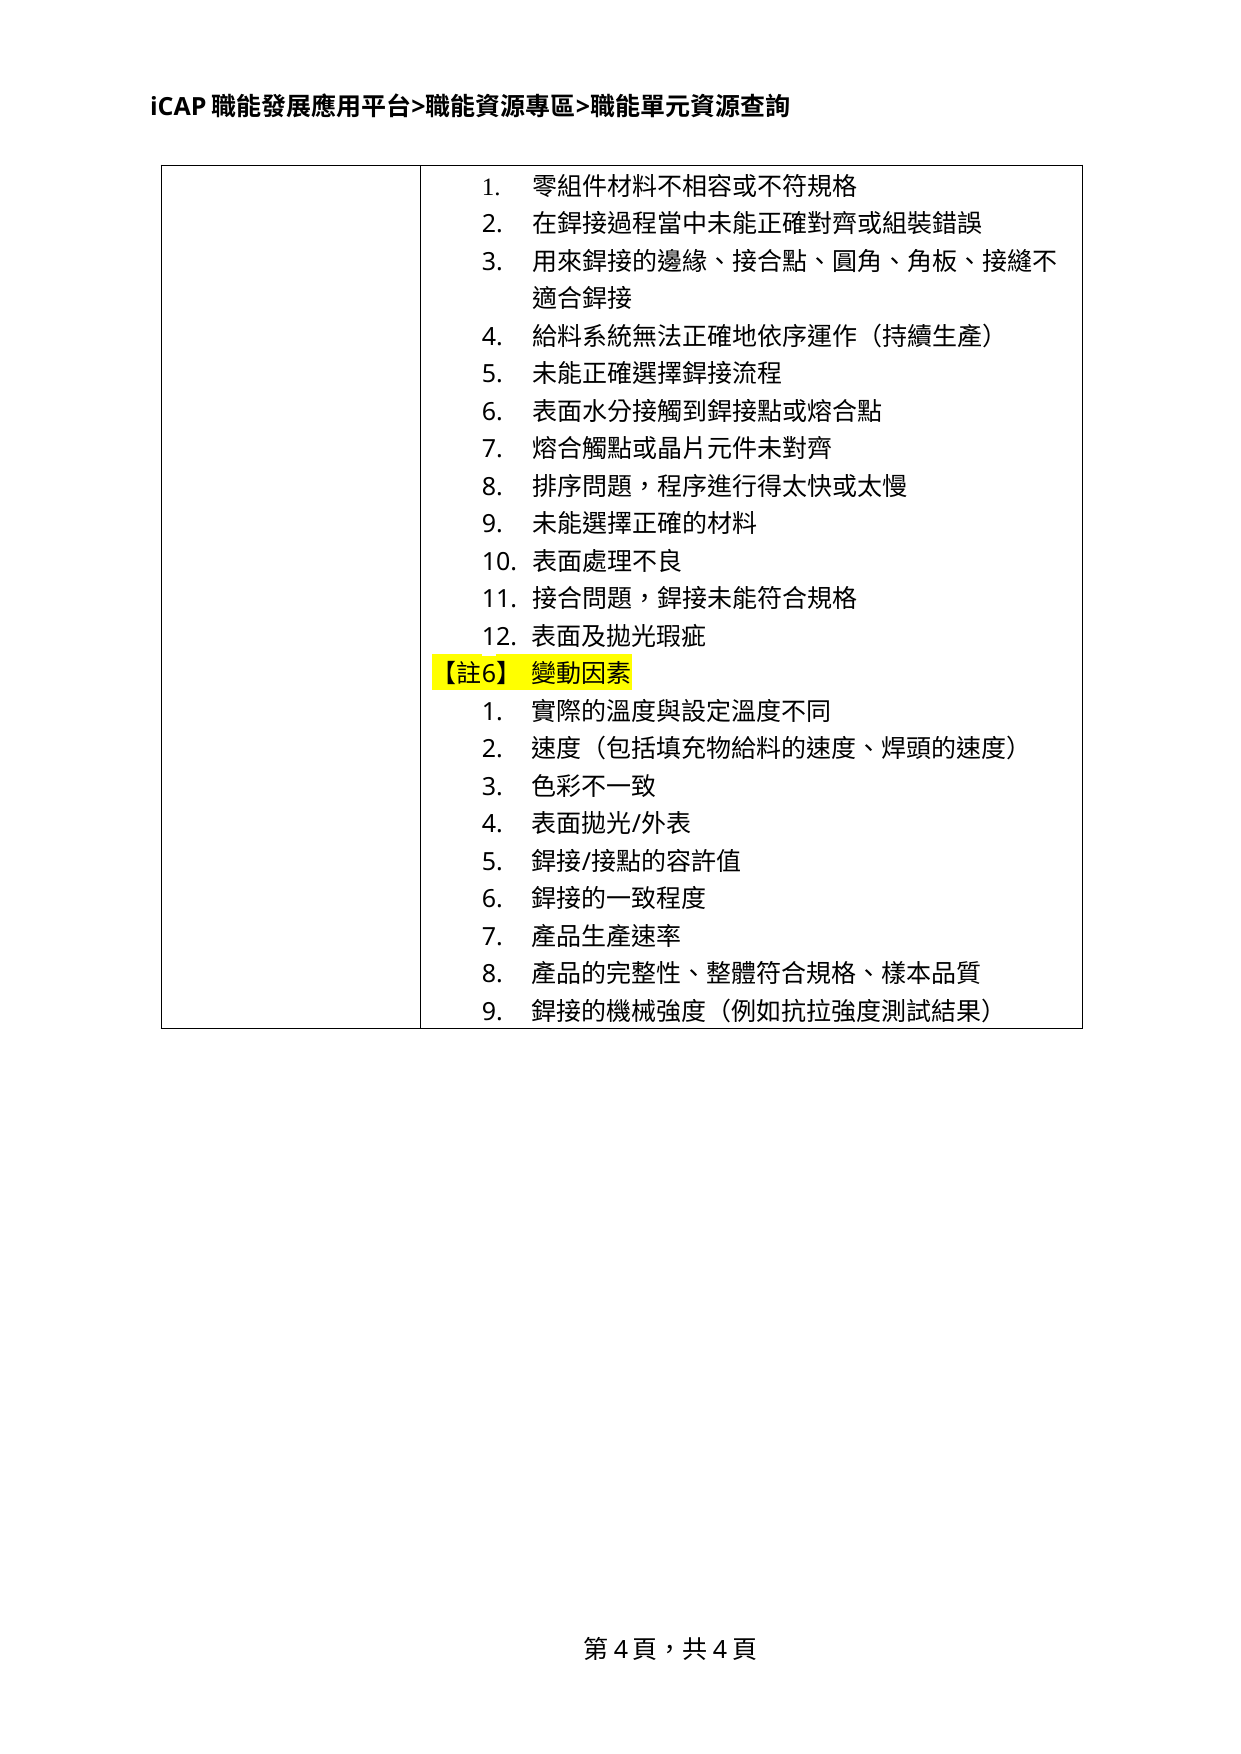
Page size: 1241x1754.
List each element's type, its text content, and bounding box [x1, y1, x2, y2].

table_cell 情境 本職能包含以規定的規格銲接塑膠管、塑膠片、薄膜材料之流程，包含持續操作特定的銲接設備，通常也需要使用輔助設備 材料可能包含管線系統、零組件等熱塑材料，連續生產操作時使用的板材，包含乙烯產品生產，以及連續生產有關的薄膜材料 包含熱板（加熱工具）、擠壓成形、高周波（超音波）、靜電（無線電頻率）、熱導（熱）銲接系統的操作，以及用來進行連續或持續生產操作的設備，以及所有相關輔助設備 程序 所有的操作都必須按照程序進行 程序包含所有相關的工作場所程序、工作指示、臨時指示、相關的產業及政府規範及標準 工具及設備 銲接設備及機械、所需的手工具、相關的個人防護設備 危害 過熱或通風不良造成的煙霧 零組件銳利邊緣造成的割傷 手動操作時燙傷 眼部傷害 銲接設備、輔助設備、零組件、附件 問題 零組件材料不相容或不符規格 在銲接過程當中未能正確對齊或組裝錯誤 用來銲接的邊緣、接合點、圓角、角板、接縫不適合銲接 給料系統無法正確地依序運作（持續生產） 未能正確選擇銲接流程 表面水分接觸到銲接點或熔合點 熔合觸點或晶片元件未對齊 排序問題，程序進行得太快或太慢 未能選擇正確的材料 表面處理不良 接合問題，銲接未能符合規格 表面及拋光瑕疵 變動因素 實際的溫度與設定溫度不同 速度（包括填充物給料的速度、焊頭的速度） 色彩不一致 表面拋光/外表 銲接/接點的容許值 銲接的一致程度 產品生產速率 產品的完整性、整體符合規格、樣本品質 銲接的機械強度（例如抗拉強度測試結果） [421, 166, 1082, 1028]
table_cell [162, 166, 420, 1028]
